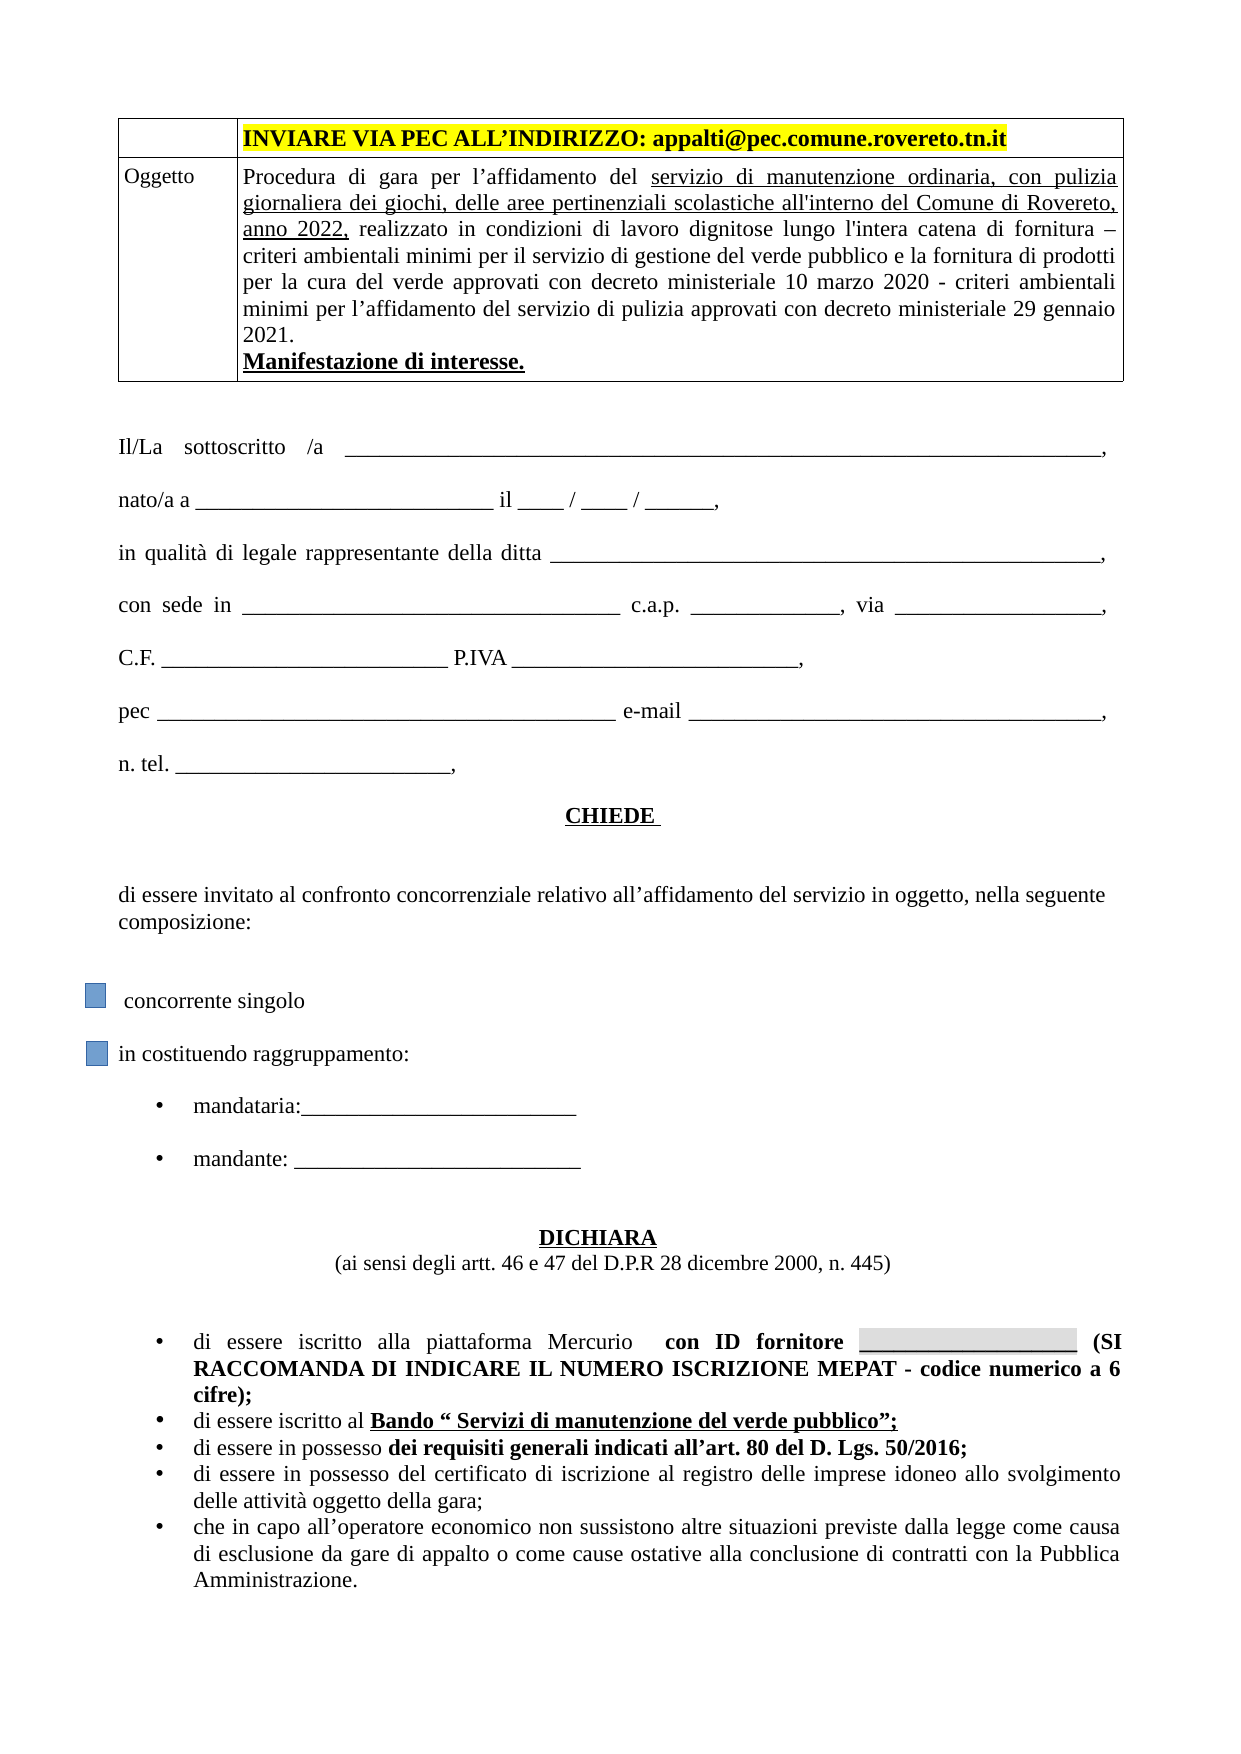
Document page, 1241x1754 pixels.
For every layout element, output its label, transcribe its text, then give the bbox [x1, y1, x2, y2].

text in costituendo raggruppamento: [118, 1039, 1107, 1066]
table_header [119, 119, 237, 157]
table_header INVIARE VIA PEC ALL’INDIRIZZO: appalti@pec.comune.rovereto.tn.it [238, 119, 1123, 157]
text chiede [118, 802, 1107, 829]
table_cell Oggetto [119, 158, 237, 381]
text in qualità di legale rappresentante della ditta ________________________________________________, con sede in _________________________________ c.a.p. _____________, via __________________, C.F. _________________________ P.IVA _________________________, [118, 539, 1107, 671]
text DICHIARA [88, 1224, 1107, 1250]
list mandante: _________________________ [156, 1145, 1122, 1171]
list di essere iscritto alla piattaforma Mercurio con ID fornitore ___________________ (SI RACCOMANDA DI INDICARE IL NUMERO ISCRIZIONE MEPAT - codice numerico a 6 cifre); [156, 1328, 1122, 1407]
text Il/La sottoscritto /a __________________________________________________________________, nato/a a __________________________ il ____ / ____ / ______, [118, 433, 1107, 512]
list di essere iscritto al Bando “ Servizi di manutenzione del verde pubblico”; [156, 1407, 1122, 1434]
text di essere invitato al confronto concorrenziale relativo all’affidamento del servizio in oggetto, nella seguente composizione: [118, 881, 1107, 934]
text concorrente singolo [118, 987, 1107, 1013]
list di essere in possesso dei requisiti generali indicati all’art. 80 del D. Lgs. 50/2016; [156, 1434, 1122, 1461]
list di essere in possesso del certificato di iscrizione al registro delle imprese idoneo allo svolgimento delle attività oggetto della gara; [156, 1461, 1122, 1513]
list mandataria:________________________ [156, 1092, 1122, 1119]
table_cell Procedura di gara per l’affidamento del servizio di manutenzione ordinaria, con pulizia giornaliera dei giochi, delle aree pertinenziali scolastiche all'interno del Comune di Rovereto, anno 2022, realizzato in condizioni di lavoro dignitose lungo l'intera catena di fornitura – criteri ambientali minimi per il servizio di gestione del verde pubblico e la fornitura di prodotti per la cura del verde approvati con decreto ministeriale 10 marzo 2020 - criteri ambientali minimi per l’affidamento del servizio di pulizia approvati con decreto ministeriale 29 gennaio 2021. Manifestazione di interesse. [238, 158, 1123, 381]
text pec ________________________________________ e-mail ____________________________________, n. tel. ________________________, [118, 697, 1107, 776]
text (ai sensi degli artt. 46 e 47 del D.P.R 28 dicembre 2000, n. 445) [118, 1250, 1107, 1276]
list che in capo all’operatore economico non sussistono altre situazioni previste dalla legge come causa di esclusione da gare di appalto o come cause ostative alla conclusione di contratti con la Pubblica Amministrazione. [156, 1513, 1122, 1592]
